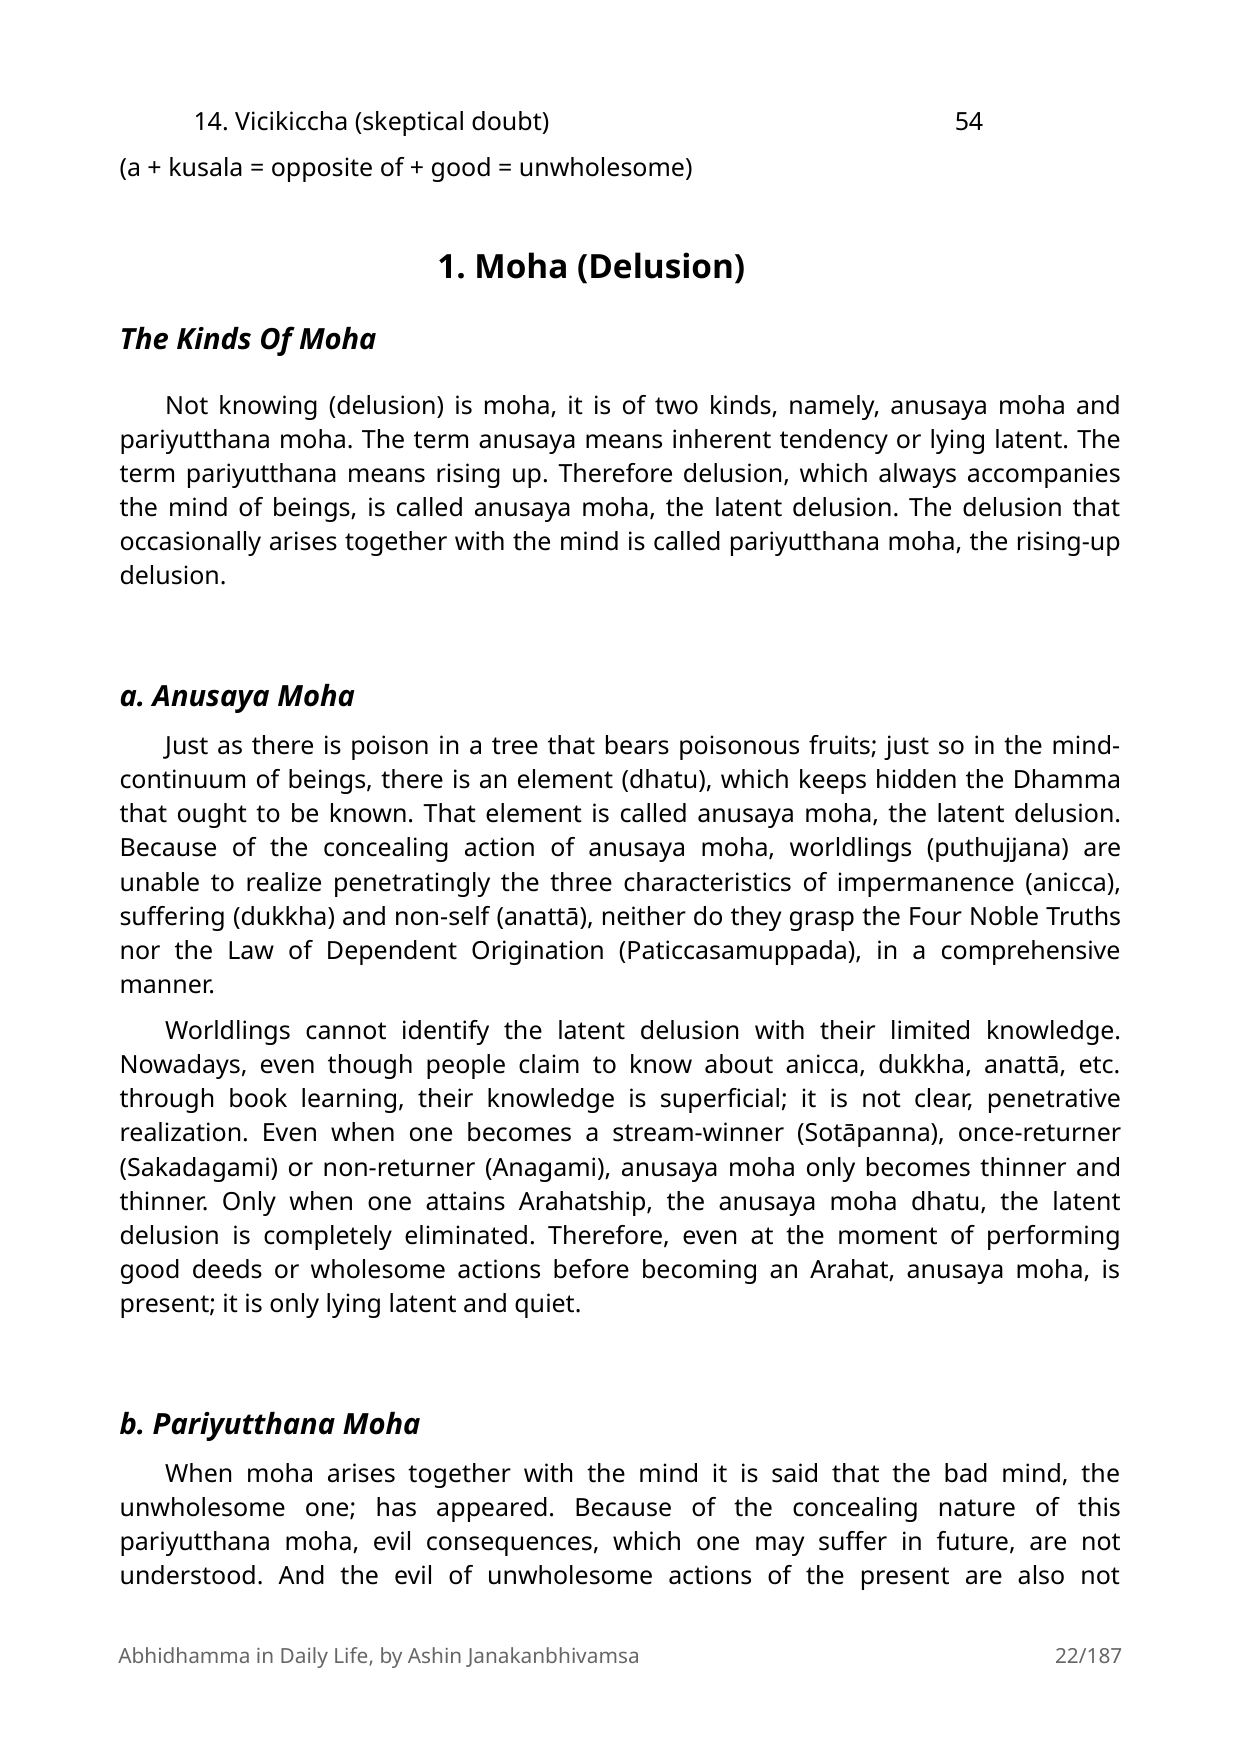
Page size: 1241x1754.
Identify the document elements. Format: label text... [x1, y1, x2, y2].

text Just as there is poison in a tree that bears poisonous fruits; just so in the mind-continuum of beings, there is an element (dhatu), which keeps hidden the Dhamma that ought to be known. That element is called anusaya moha, the latent delusion. Because of the concealing action of anusaya moha, worldlings (puthujjana) are unable to realize penetratingly the three characteristics of impermanence (anicca), suffering (dukkha) and non-self (anattā), neither do they grasp the Four Noble Truths nor the Law of Dependent Origination (Paticcasamuppada), in a comprehensive manner. [119, 728, 1122, 1000]
text When moha arises together with the mind it is said that the bad mind, the unwholesome one; has appeared. Because of the concealing nature of this pariyutthana moha, evil consequences, which one may suffer in future, are not understood. And the evil of unwholesome actions of the present are also not [119, 1456, 1122, 1592]
subtitle b. Pariyutthana Moha [119, 1403, 1122, 1443]
text Not knowing (delusion) is moha, it is of two kinds, namely, anusaya moha and pariyutthana moha. The term anusaya means inherent tendency or lying latent. The term pariyutthana means rising up. Therefore delusion, which always accompanies the mind of beings, is called anusaya moha, the latent delusion. The delusion that occasionally arises together with the mind is called pariyutthana moha, the rising-up delusion. [119, 387, 1122, 592]
text Worldlings cannot identify the latent delusion with their limited knowledge. Nowadays, even though people claim to know about anicca, dukkha, anattā, etc. through book learning, their knowledge is superficial; it is not clear, penetrative realization. Even when one becomes a stream-winner (Sotāpanna), once-returner (Sakadagami) or non-returner (Anagami), anusaya moha only becomes thinner and thinner. Only when one attains Arahatship, the anusaya moha dhatu, the latent delusion is completely eliminated. Therefore, even at the moment of performing good deeds or wholesome actions before becoming an Arahat, anusaya moha, is present; it is only lying latent and quiet. [119, 1013, 1122, 1319]
subtitle a. Anusaya Moha [119, 676, 1122, 715]
text 1. Moha (delusion) 19 2. Ahirika (shameless) 21 3. Anottappa (utter recklessness, not having normal dread) 22 4. Uddhacca (distraction, restlessness) 23 5. Lobha (greed) 24 6. Ditthi (wrong view) 29 7. Mana (conceit) 30 8. Dosa (hatred, anger) 33 9. Issa (envy) 40 10. Macchariya (jealousy, selfishness) 42 11. Kukkucca (worry) 43 12. Thina (sloth) 45 13. Middha (torpor) 45 14. Vicikiccha (skeptical doubt) 45 [193, 103, 1122, 138]
subtitle The Kinds Of Moha [119, 318, 1063, 358]
text (a + kusala = opposite of + good = unwholesome) [119, 150, 1122, 184]
subtitle 1. Moha (Delusion) [119, 243, 1063, 289]
